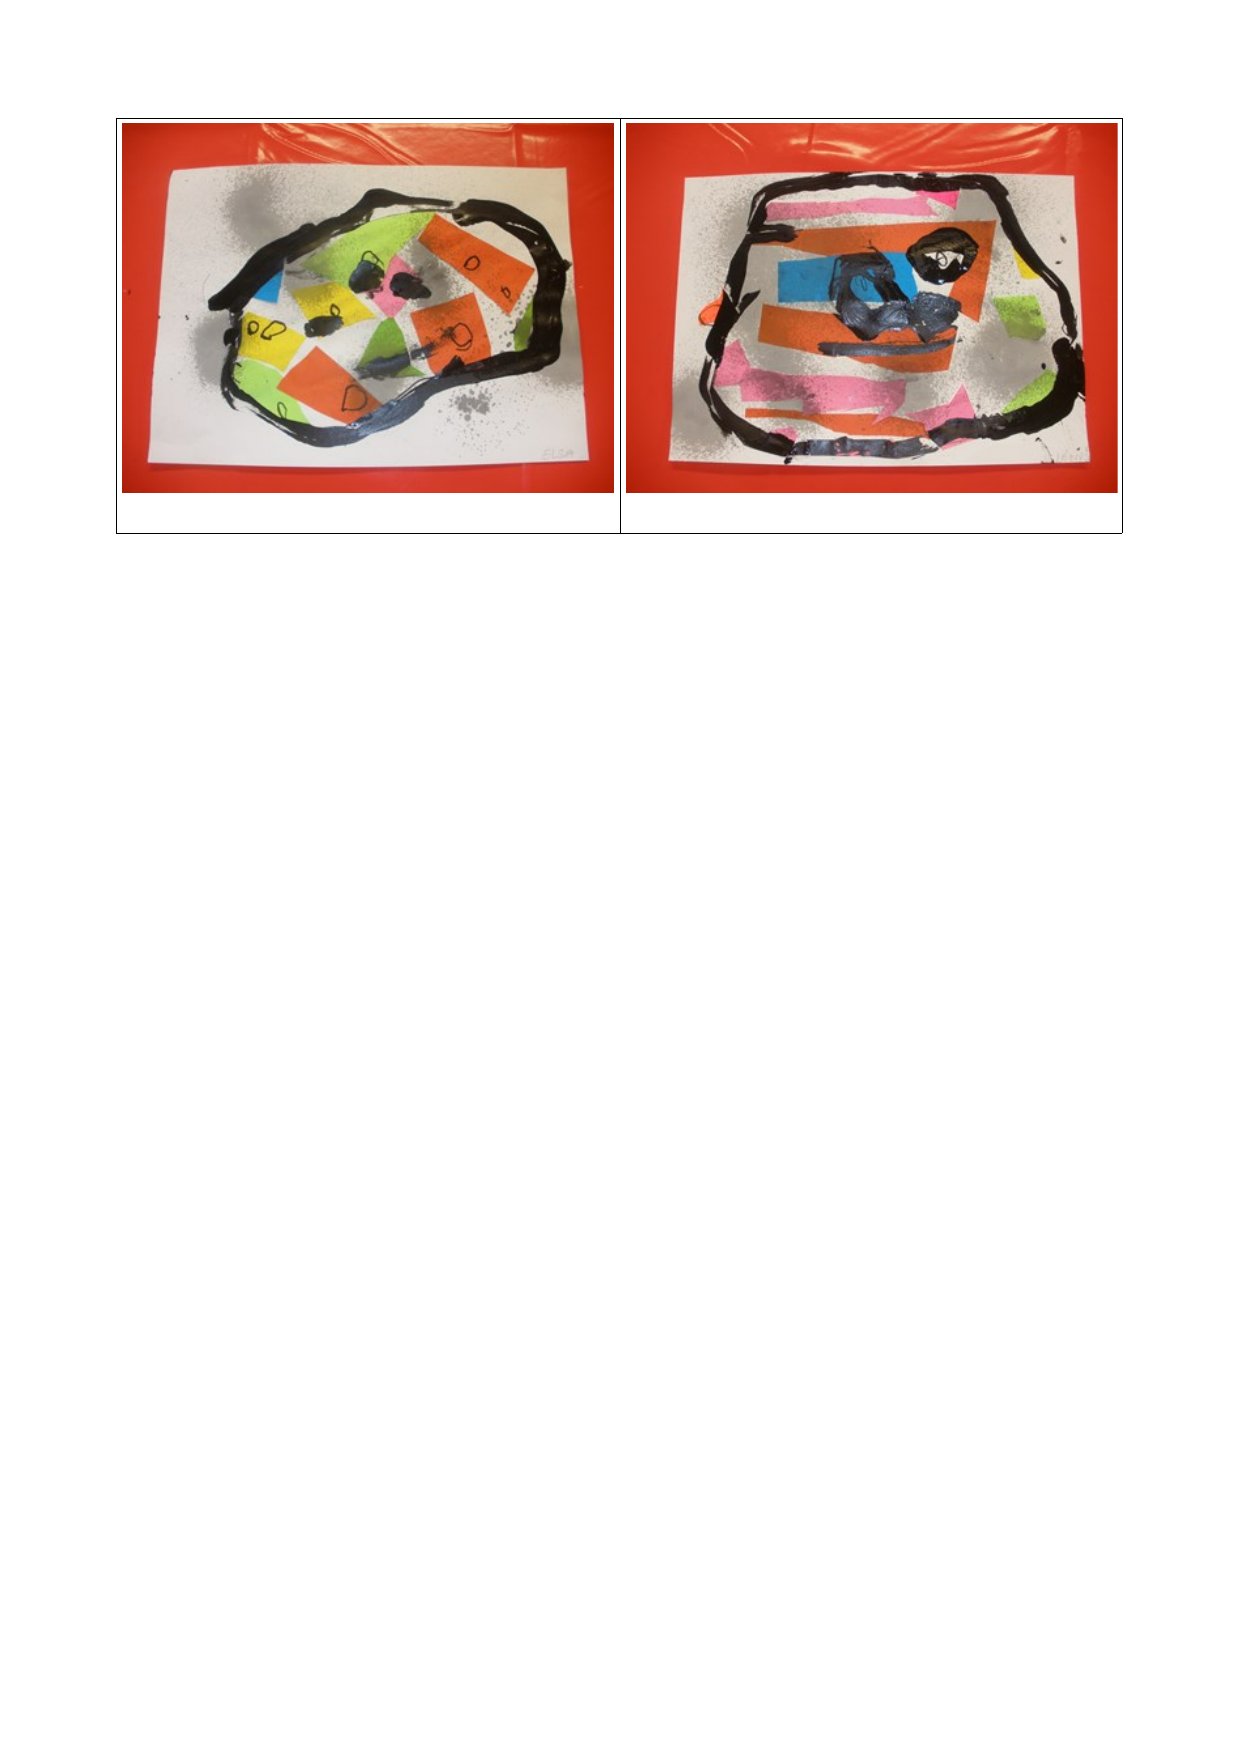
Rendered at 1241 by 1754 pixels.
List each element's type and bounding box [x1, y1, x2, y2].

table_cell [621, 119, 1122, 533]
picture [122, 123, 614, 493]
table_cell [117, 119, 620, 533]
picture [626, 123, 1118, 493]
